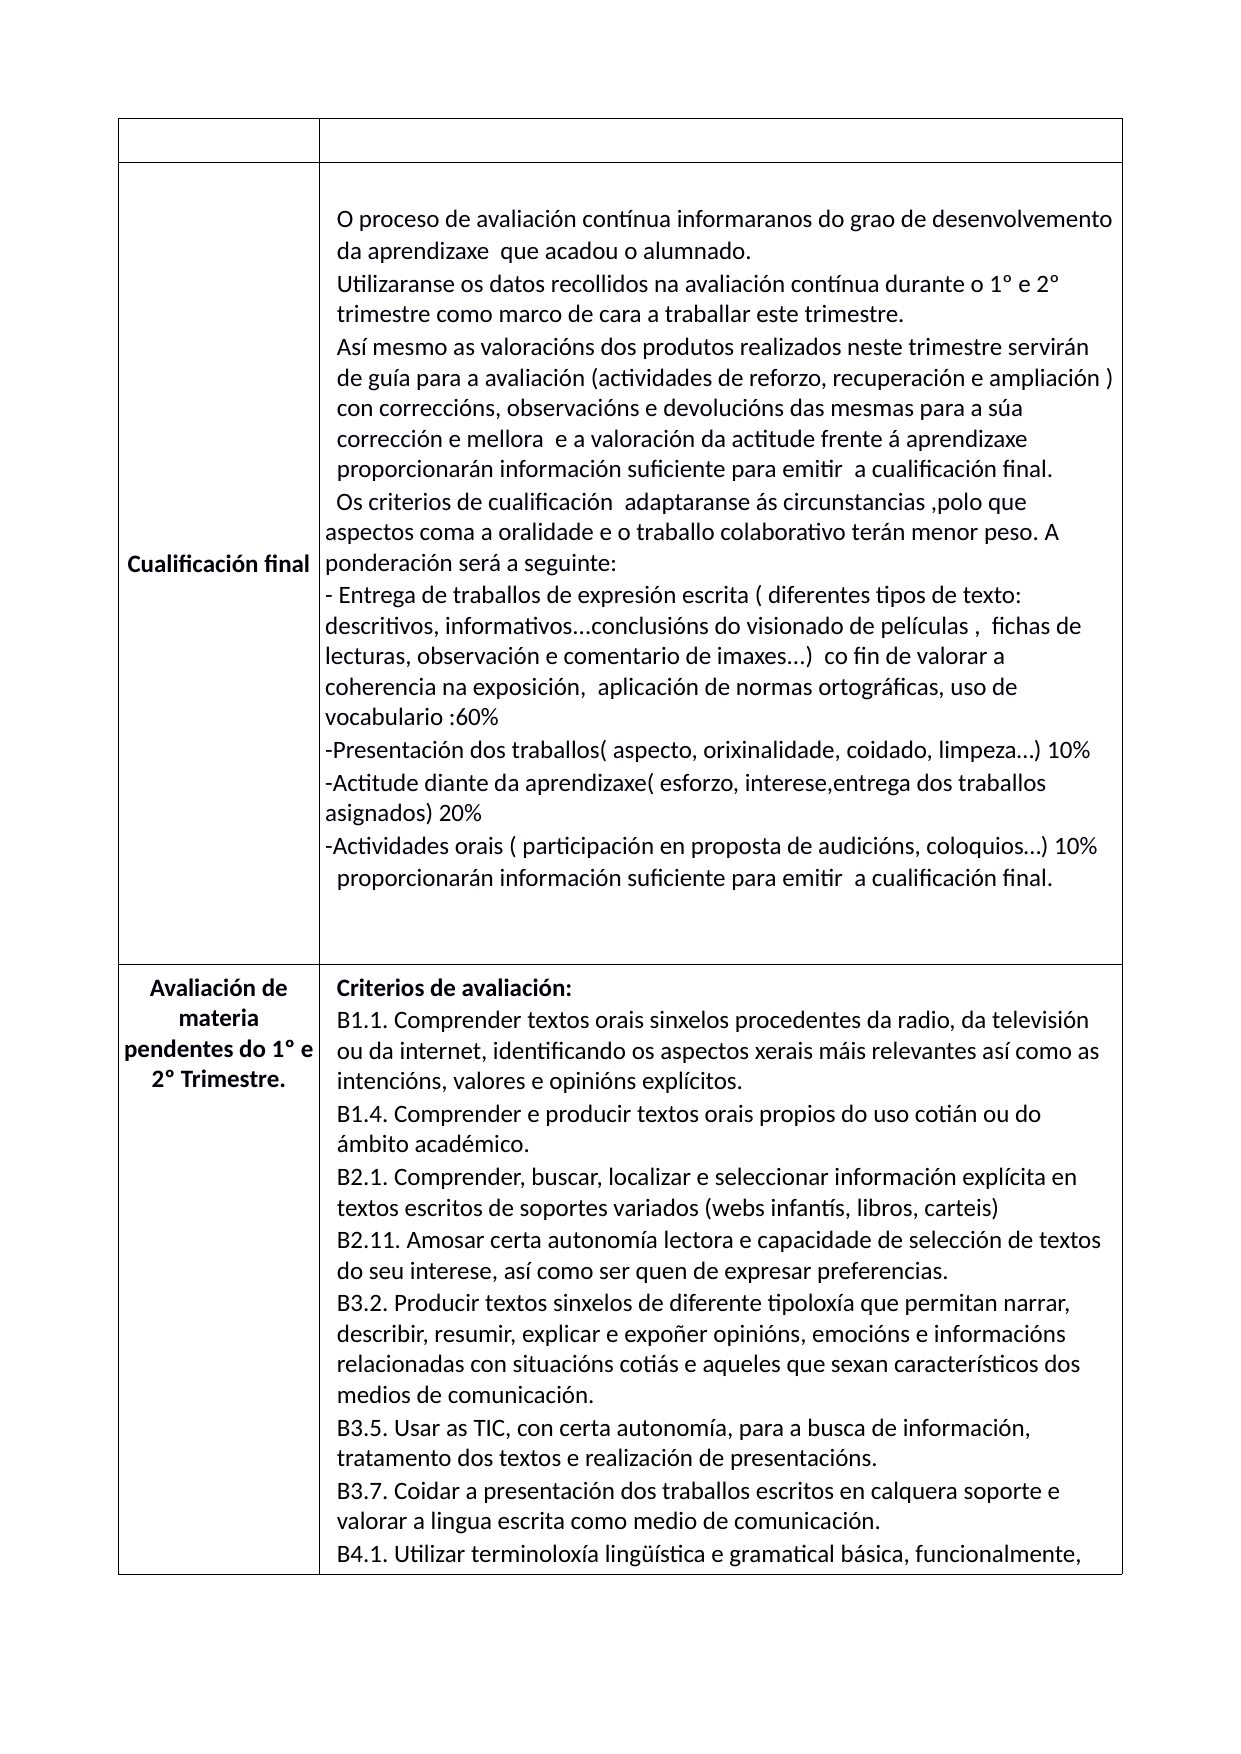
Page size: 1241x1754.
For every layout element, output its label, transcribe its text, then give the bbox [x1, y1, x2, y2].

table_cell Criterios de avaliación: B1.1. Comprender textos orais sinxelos procedentes da radio, da televisión ou da internet, identificando os aspectos xerais máis relevantes así como as intencións, valores e opinións explícitos. B1.4. Comprender e producir textos orais propios do uso cotián ou do ámbito académico. B2.1. Comprender, buscar, localizar e seleccionar información explícita en textos escritos de soportes variados (webs infantís, libros, carteis) B2.11. Amosar certa autonomía lectora e capacidade de selección de textos do seu interese, así como ser quen de expresar preferencias. B3.2. Producir textos sinxelos de diferente tipoloxía que permitan narrar, describir, resumir, explicar e expoñer opinións, emocións e informacións relacionadas con situacións cotiás e aqueles que sexan característicos dos medios de comunicación. B3.5. Usar as TIC, con certa autonomía, para a busca de información, tratamento dos textos e realización de presentacións. B3.7. Coidar a presentación dos traballos escritos en calquera soporte e valorar a lingua escrita como medio de comunicación. B4.1. Utilizar terminoloxía lingüística e gramatical básica, funcionalmente, [320, 965, 1122, 1574]
table_cell Avaliación de materia pendentes do 1º e 2º Trimestre. [119, 965, 319, 1574]
table_cell Cualificación final [119, 163, 319, 964]
table_cell O proceso de avaliación contínua informaranos do grao de desenvolvemento da aprendizaxe que acadou o alumnado. Utilizaranse os datos recollidos na avaliación contínua durante o 1º e 2º trimestre como marco de cara a traballar este trimestre. Así mesmo as valoracións dos produtos realizados neste trimestre servirán de guía para a avaliación (actividades de reforzo, recuperación e ampliación ) con correccións, observacións e devolucións das mesmas para a súa corrección e mellora e a valoración da actitude frente á aprendizaxe proporcionarán información suficiente para emitir a cualificación final. Os criterios de cualificación adaptaranse ás circunstancias ,polo que aspectos coma a oralidade e o traballo colaborativo terán menor peso. A ponderación será a seguinte: - Entrega de traballos de expresión escrita ( diferentes tipos de texto: descritivos, informativos...conclusións do visionado de películas , fichas de lecturas, observación e comentario de imaxes...) co fin de valorar a coherencia na exposición, aplicación de normas ortográficas, uso de vocabulario :60% -Presentación dos traballos( aspecto, orixinalidade, coidado, limpeza…) 10% -Actitude diante da aprendizaxe( esforzo, interese,entrega dos traballos asignados) 20% -Actividades orais ( participación en proposta de audicións, coloquios…) 10% proporcionarán información suficiente para emitir a cualificación final. [320, 163, 1122, 964]
table_cell [320, 119, 1122, 162]
table_cell [119, 119, 319, 162]
